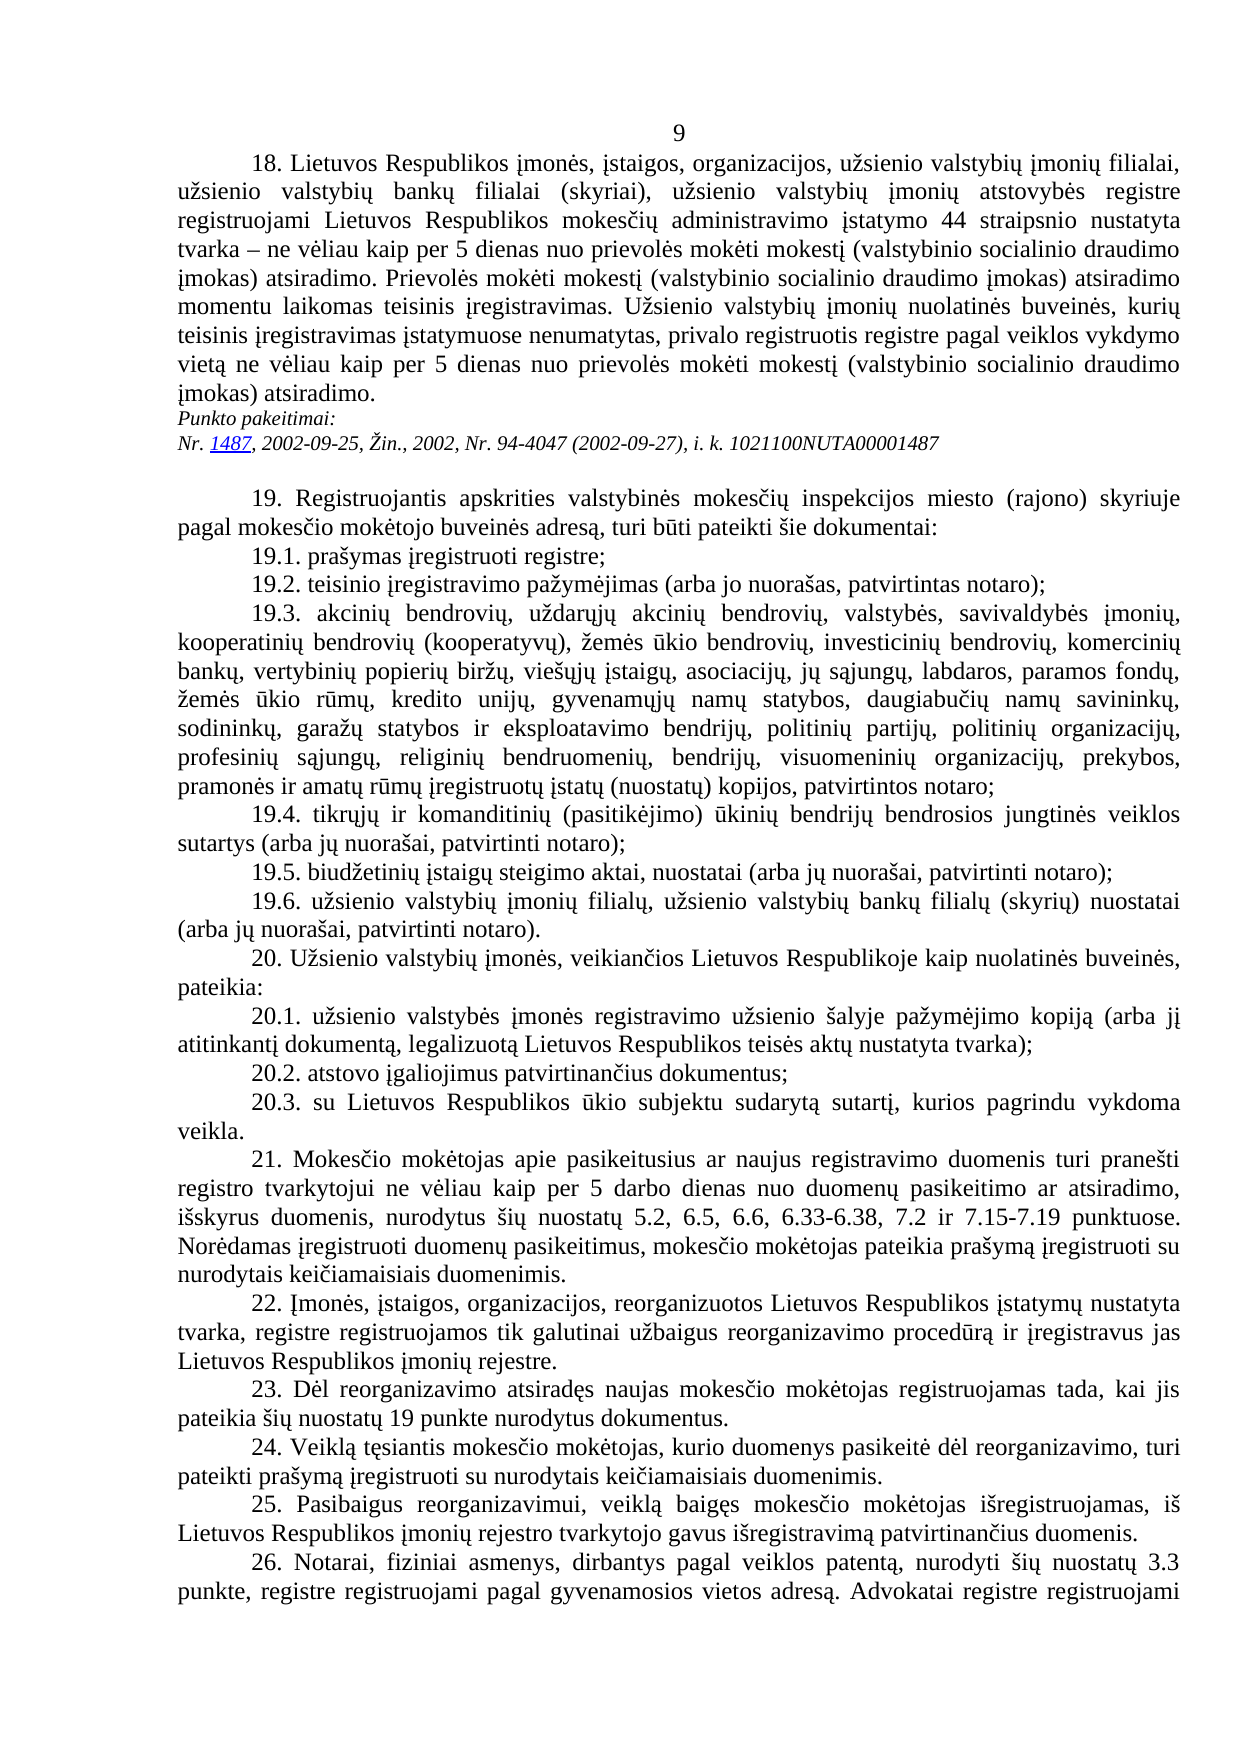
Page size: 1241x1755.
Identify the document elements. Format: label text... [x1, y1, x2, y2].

text 19.5. biudžetinių įstaigų steigimo aktai, nuostatai (arba jų nuorašai, patvirtinti notaro); [177, 857, 1181, 886]
text 18. Lietuvos Respublikos įmonės, įstaigos, organizacijos, užsienio valstybių įmonių filialai, užsienio valstybių bankų filialai (skyriai), užsienio valstybių įmonių atstovybės registre registruojami Lietuvos Respublikos mokesčių administravimo įstatymo 44 straipsnio nustatyta tvarka – ne vėliau kaip per 5 dienas nuo prievolės mokėti mokestį (valstybinio socialinio draudimo įmokas) atsiradimo. Prievolės mokėti mokestį (valstybinio socialinio draudimo įmokas) atsiradimo momentu laikomas teisinis įregistravimas. Užsienio valstybių įmonių nuolatinės buveinės, kurių teisinis įregistravimas įstatymuose nenumatytas, privalo registruotis registre pagal veiklos vykdymo vietą ne vėliau kaip per 5 dienas nuo prievolės mokėti mokestį (valstybinio socialinio draudimo įmokas) atsiradimo. [177, 148, 1181, 406]
text 21. Mokesčio mokėtojas apie pasikeitusius ar naujus registravimo duomenis turi pranešti registro tvarkytojui ne vėliau kaip per 5 darbo dienas nuo duomenų pasikeitimo ar atsiradimo, išskyrus duomenis, nurodytus šių nuostatų 5.2, 6.5, 6.6, 6.33-6.38, 7.2 ir 7.15-7.19 punktuose. Norėdamas įregistruoti duomenų pasikeitimus, mokesčio mokėtojas pateikia prašymą įregistruoti su nurodytais keičiamaisiais duomenimis. [177, 1144, 1181, 1288]
text 19.6. užsienio valstybių įmonių filialų, užsienio valstybių bankų filialų (skyrių) nuostatai (arba jų nuorašai, patvirtinti notaro). [177, 886, 1181, 943]
text 19. Registruojantis apskrities valstybinės mokesčių inspekcijos miesto (rajono) skyriuje pagal mokesčio mokėtojo buveinės adresą, turi būti pateikti šie dokumentai: [177, 483, 1181, 541]
text 25. Pasibaigus reorganizavimui, veiklą baigęs mokesčio mokėtojas išregistruojamas, iš Lietuvos Respublikos įmonių rejestro tvarkytojo gavus išregistravimą patvirtinančius duomenis. [177, 1489, 1181, 1547]
text Punkto pakeitimai: [177, 406, 1181, 430]
text 20.1. užsienio valstybės įmonės registravimo užsienio šalyje pažymėjimo kopiją (arba jį atitinkantį dokumentą, legalizuotą Lietuvos Respublikos teisės aktų nustatyta tvarka); [177, 1001, 1181, 1058]
text 22. Įmonės, įstaigos, organizacijos, reorganizuotos Lietuvos Respublikos įstatymų nustatyta tvarka, registre registruojamos tik galutinai užbaigus reorganizavimo procedūrą ir įregistravus jas Lietuvos Respublikos įmonių rejestre. [177, 1288, 1181, 1374]
text 24. Veiklą tęsiantis mokesčio mokėtojas, kurio duomenys pasikeitė dėl reorganizavimo, turi pateikti prašymą įregistruoti su nurodytais keičiamaisiais duomenimis. [177, 1432, 1181, 1489]
text 19.4. tikrųjų ir komanditinių (pasitikėjimo) ūkinių bendrijų bendrosios jungtinės veiklos sutartys (arba jų nuorašai, patvirtinti notaro); [177, 799, 1181, 857]
text 19.3. akcinių bendrovių, uždarųjų akcinių bendrovių, valstybės, savivaldybės įmonių, kooperatinių bendrovių (kooperatyvų), žemės ūkio bendrovių, investicinių bendrovių, komercinių bankų, vertybinių popierių biržų, viešųjų įstaigų, asociacijų, jų sąjungų, labdaros, paramos fondų, žemės ūkio rūmų, kredito unijų, gyvenamųjų namų statybos, daugiabučių namų savininkų, sodininkų, garažų statybos ir eksploatavimo bendrijų, politinių partijų, politinių organizacijų, profesinių sąjungų, religinių bendruomenių, bendrijų, visuomeninių organizacijų, prekybos, pramonės ir amatų rūmų įregistruotų įstatų (nuostatų) kopijos, patvirtintos notaro; [177, 598, 1181, 799]
text 19.1. prašymas įregistruoti registre; [177, 541, 1181, 569]
text 20.2. atstovo įgaliojimus patvirtinančius dokumentus; [177, 1058, 1181, 1087]
text 26. Notarai, fiziniai asmenys, dirbantys pagal veiklos patentą, nurodyti šių nuostatų 3.3 punkte, registre registruojami pagal gyvenamosios vietos adresą. Advokatai registre registruojami [177, 1547, 1181, 1604]
text 23. Dėl reorganizavimo atsiradęs naujas mokesčio mokėtojas registruojamas tada, kai jis pateikia šių nuostatų 19 punkte nurodytus dokumentus. [177, 1374, 1181, 1432]
text 20. Užsienio valstybių įmonės, veikiančios Lietuvos Respublikoje kaip nuolatinės buveinės, pateikia: [177, 943, 1181, 1001]
text 20.3. su Lietuvos Respublikos ūkio subjektu sudarytą sutartį, kurios pagrindu vykdoma veikla. [177, 1087, 1181, 1144]
text Nr. 1487, 2002-09-25, Žin., 2002, Nr. 94-4047 (2002-09-27), i. k. 1021100NUTA00001487 [177, 430, 1181, 454]
text 19.2. teisinio įregistravimo pažymėjimas (arba jo nuorašas, patvirtintas notaro); [177, 569, 1181, 598]
